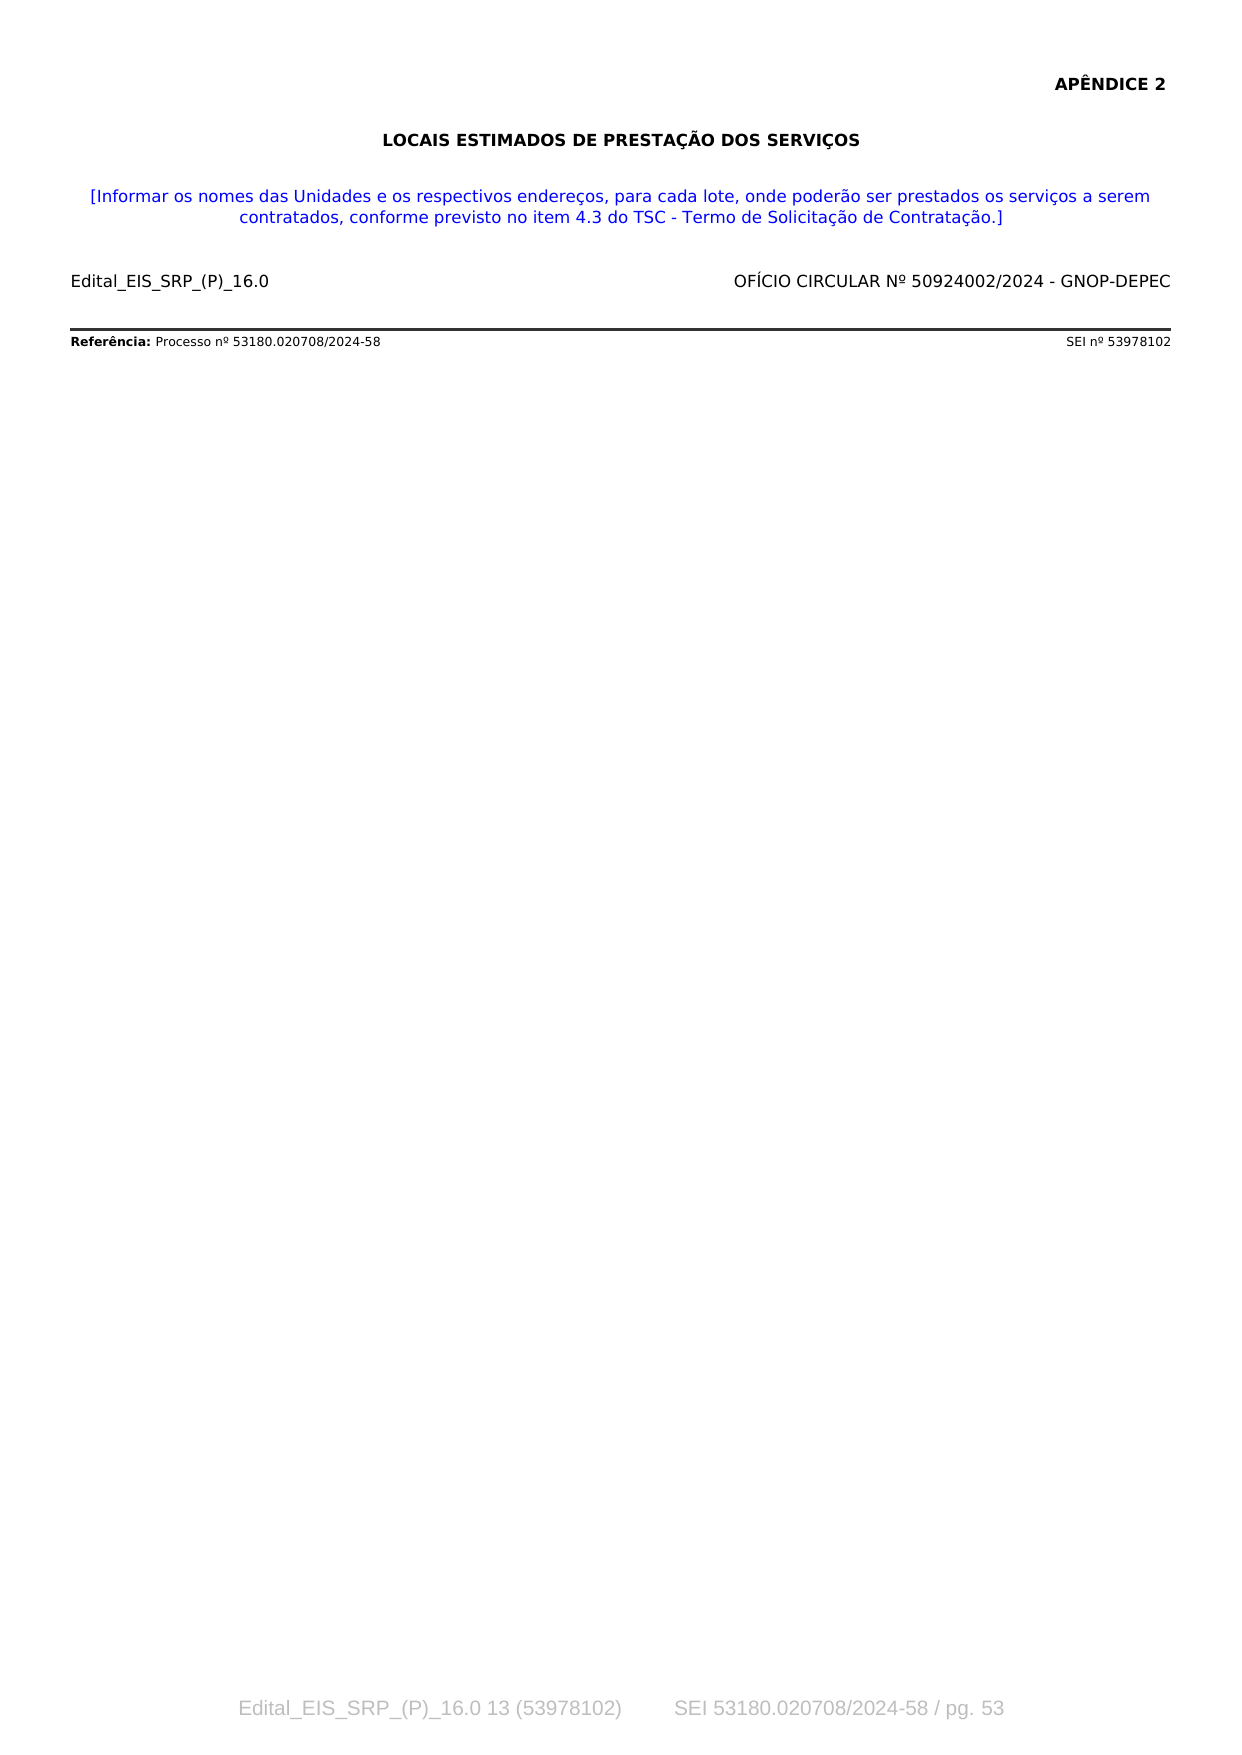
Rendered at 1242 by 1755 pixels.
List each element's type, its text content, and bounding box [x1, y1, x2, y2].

text LOCAIS ESTIMADOS DE PRESTAÇÃO DOS SERVIÇOS [72, 131, 1171, 151]
text APÊNDICE 2 [70, 75, 1166, 94]
text Referência: Processo nº 53180.020708/2024-58 SEI nº 53978102 [70, 334, 1171, 349]
text [Informar os nomes das Unidades e os respectivos endereços, para cada lote, onde poderão ser prestados os serviços a serem contratados, conforme previsto no item 4.3 do TSC - Termo de Solicitação de Contratação.] [75, 187, 1167, 227]
text Edital_EIS_SRP_(P)_16.0 OFÍCIO CIRCULAR Nº 50924002/2024 - GNOP-DEPEC [70, 272, 1171, 291]
